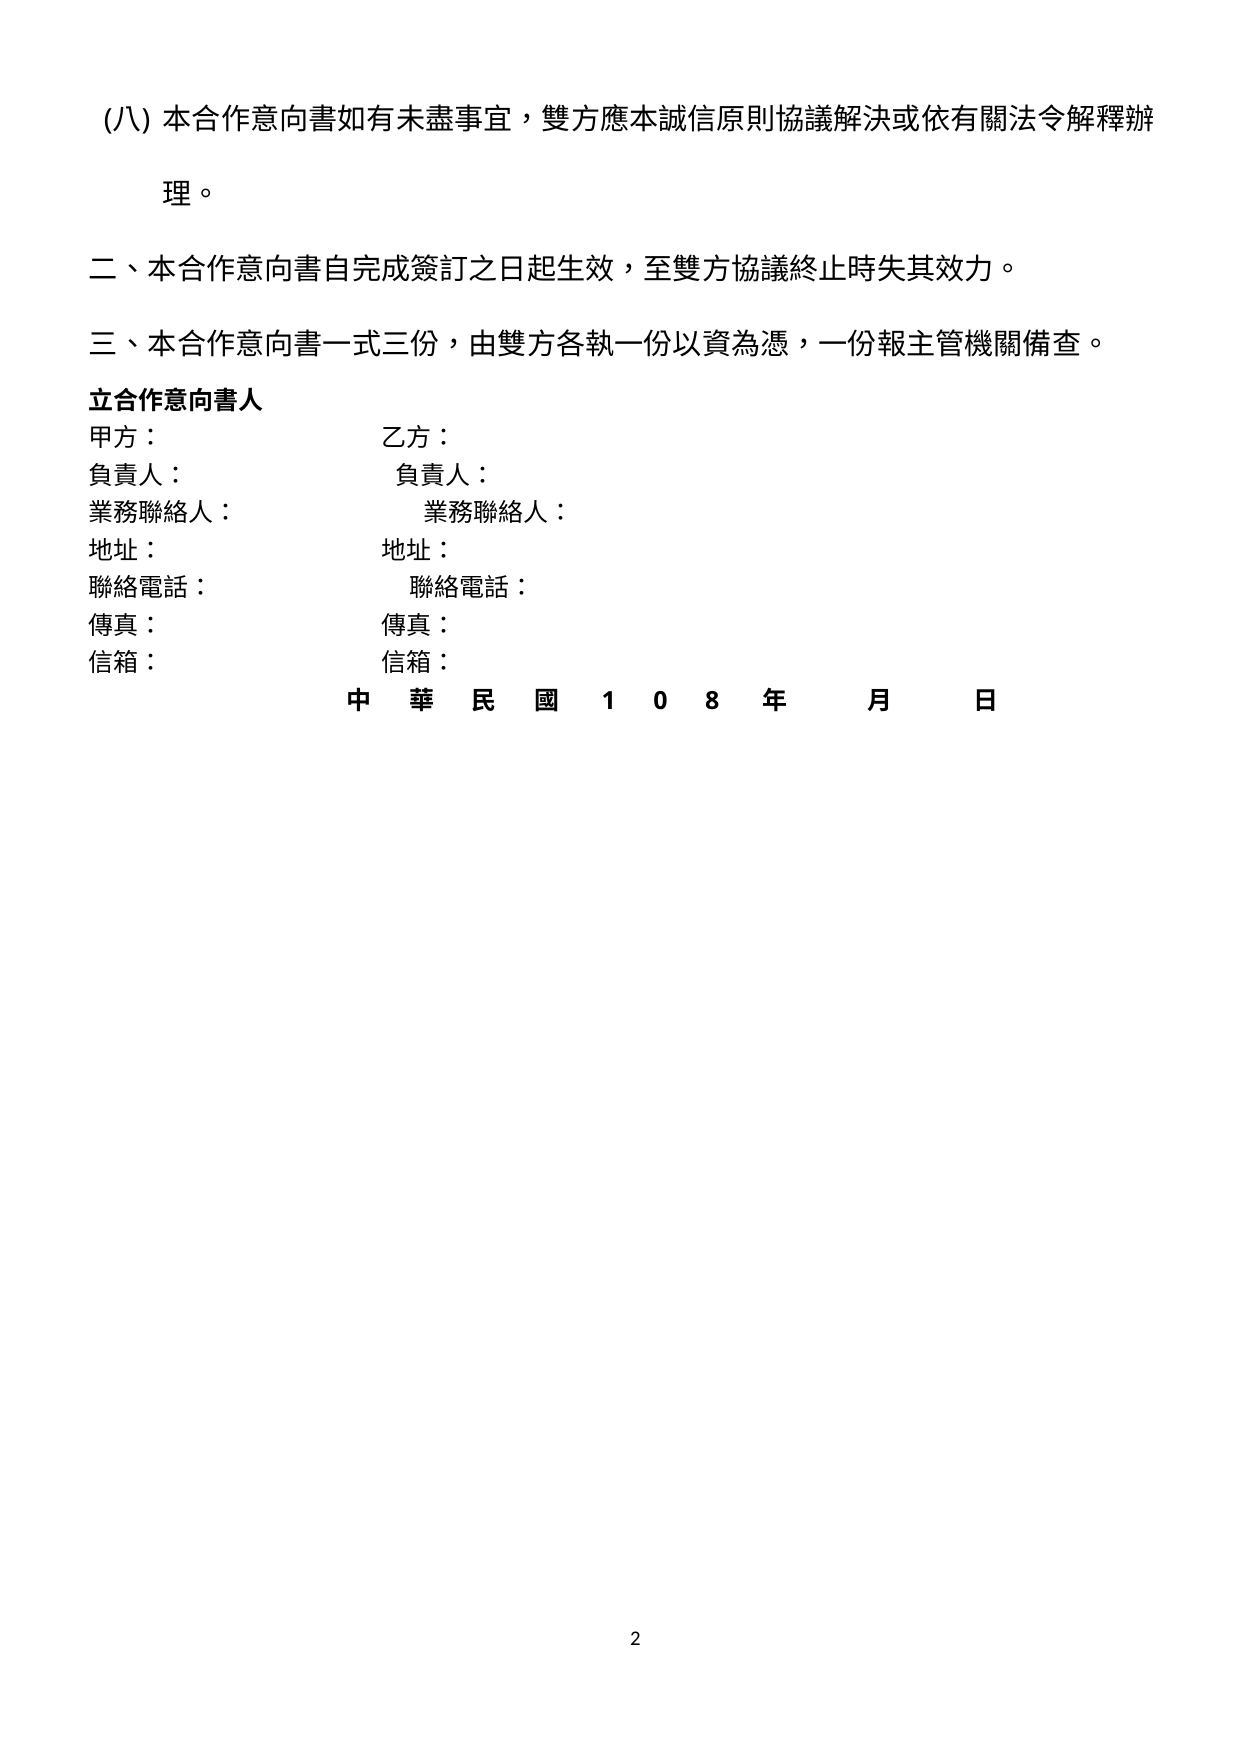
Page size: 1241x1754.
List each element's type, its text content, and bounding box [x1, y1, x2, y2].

text 地址： 地址： [89, 523, 1181, 561]
list 中華民國108年 月 日 [164, 673, 1181, 711]
text 傳真： 傳真： [89, 598, 1181, 636]
list 本合作意向書自完成簽訂之日起生效，至雙方協議終止時失其效力。 [89, 223, 1181, 298]
text 負責人： 負責人： [89, 448, 1181, 486]
text 業務聯絡人： 業務聯絡人： [89, 486, 1181, 523]
text 信箱： 信箱： [89, 636, 1181, 673]
text 聯絡電話： 聯絡電話： [89, 561, 1181, 598]
list 本合作意向書如有未盡事宜，雙方應本誠信原則協議解決或依有關法令解釋辦理。 [103, 73, 1181, 223]
list 本合作意向書一式三份，由雙方各執一份以資為憑，一份報主管機關備查。 [89, 298, 1181, 373]
text 甲方： 乙方： [89, 411, 1181, 448]
text 立合作意向書人 [89, 373, 1181, 411]
